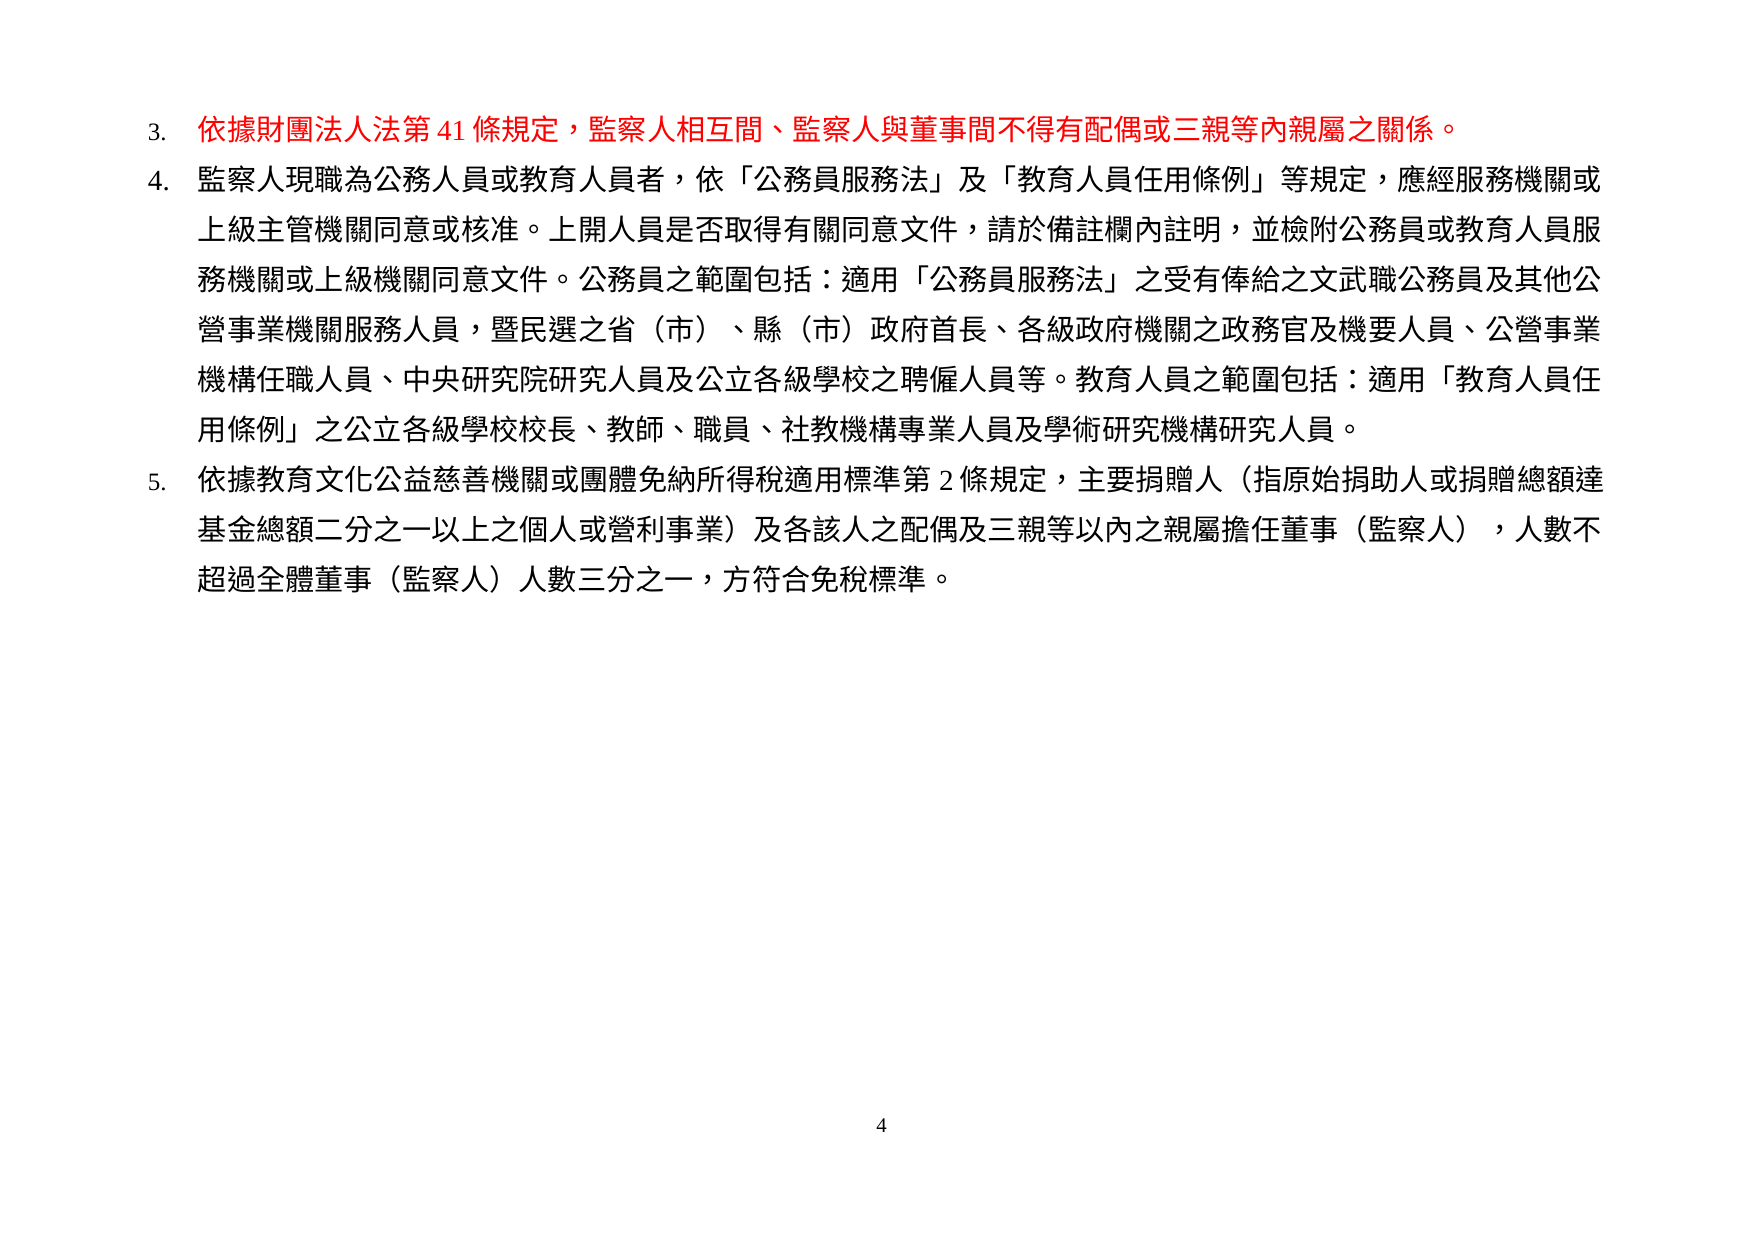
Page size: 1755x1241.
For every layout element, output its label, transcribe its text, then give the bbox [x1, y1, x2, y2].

list 依據教育文化公益慈善機關或團體免納所得稅適用標準第2條規定，主要捐贈人（指原始捐助人或捐贈總額達基金總額二分之一以上之個人或營利事業）及各該人之配偶及三親等以內之親屬擔任董事（監察人），人數不超過全體董事（監察人）人數三分之一，方符合免稅標準。 [148, 451, 1606, 601]
list 依據財團法人法第41條規定，監察人相互間、監察人與董事間不得有配偶或三親等內親屬之關係。 [148, 101, 1606, 151]
list 監察人現職為公務人員或教育人員者，依「公務員服務法」及「教育人員任用條例」等規定，應經服務機關或上級主管機關同意或核准。上開人員是否取得有關同意文件，請於備註欄內註明，並檢附公務員或教育人員服務機關或上級機關同意文件。公務員之範圍包括：適用「公務員服務法」之受有俸給之文武職公務員及其他公營事業機關服務人員，暨民選之省（市）、縣（市）政府首長、各級政府機關之政務官及機要人員、公營事業機構任職人員、中央研究院研究人員及公立各級學校之聘僱人員等。教育人員之範圍包括：適用「教育人員任用條例」之公立各級學校校長、教師、職員、社教機構專業人員及學術研究機構研究人員。 [148, 151, 1606, 451]
